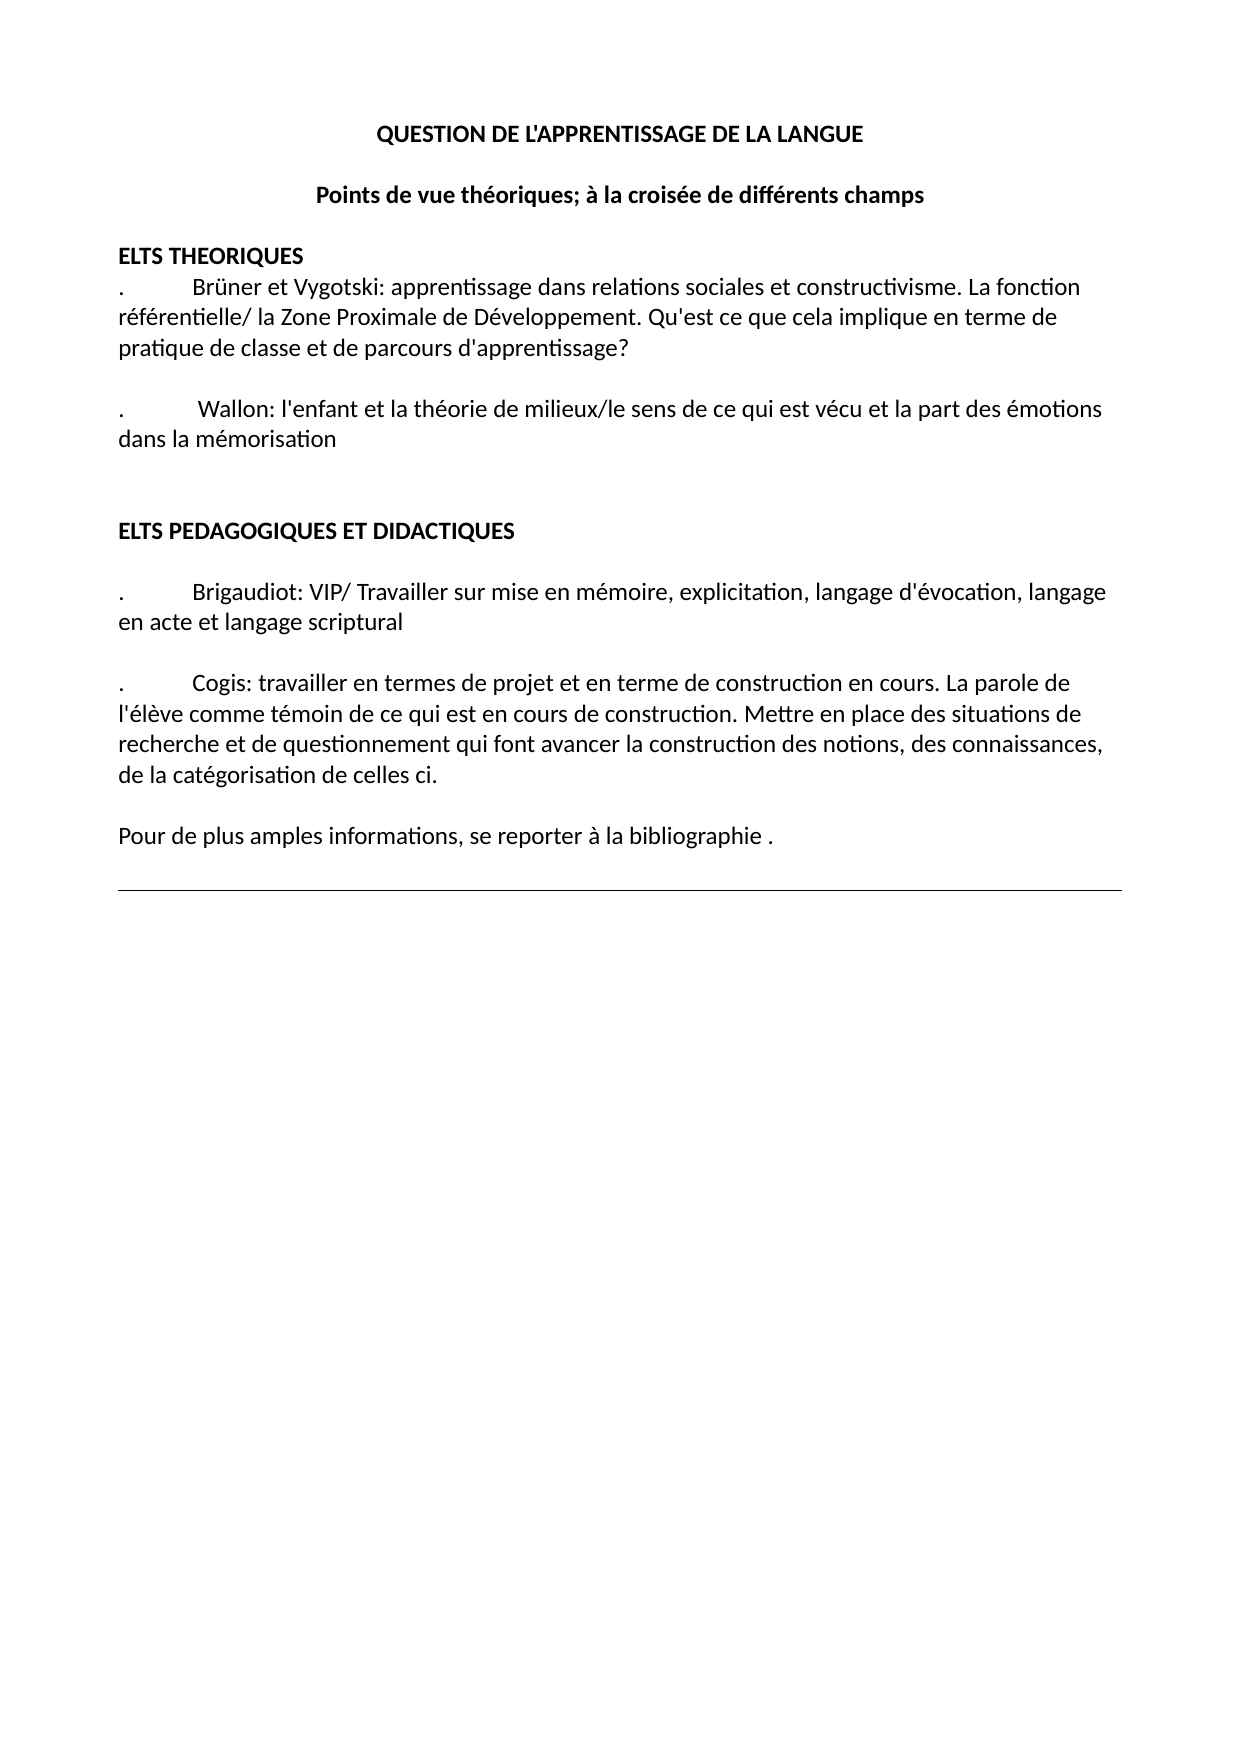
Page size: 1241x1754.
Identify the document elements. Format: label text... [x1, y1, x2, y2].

text Points de vue théoriques; à la croisée de différents champs [118, 179, 1122, 210]
text . Cogis: travailler en termes de projet et en terme de construction en cours. La parole de l'élève comme témoin de ce qui est en cours de construction. Mettre en place des situations de recherche et de questionnement qui font avancer la construction des notions, des connaissances, de la catégorisation de celles ci. [118, 667, 1122, 789]
text QUESTION DE L'APPRENTISSAGE DE LA LANGUE [118, 118, 1122, 149]
text Pour de plus amples informations, se reporter à la bibliographie . [118, 820, 1122, 851]
text . Wallon: l'enfant et la théorie de milieux/le sens de ce qui est vécu et la part des émotions dans la mémorisation [118, 393, 1122, 454]
text ELTS PEDAGOGIQUES ET DIDACTIQUES [118, 515, 1122, 545]
text . Brigaudiot: VIP/ Travailler sur mise en mémoire, explicitation, langage d'évocation, langage en acte et langage scriptural [118, 576, 1122, 637]
text . Brüner et Vygotski: apprentissage dans relations sociales et constructivisme. La fonction référentielle/ la Zone Proximale de Développement. Qu'est ce que cela implique en terme de pratique de classe et de parcours d'apprentissage? [118, 271, 1122, 362]
text ELTS THEORIQUES [118, 240, 1122, 271]
